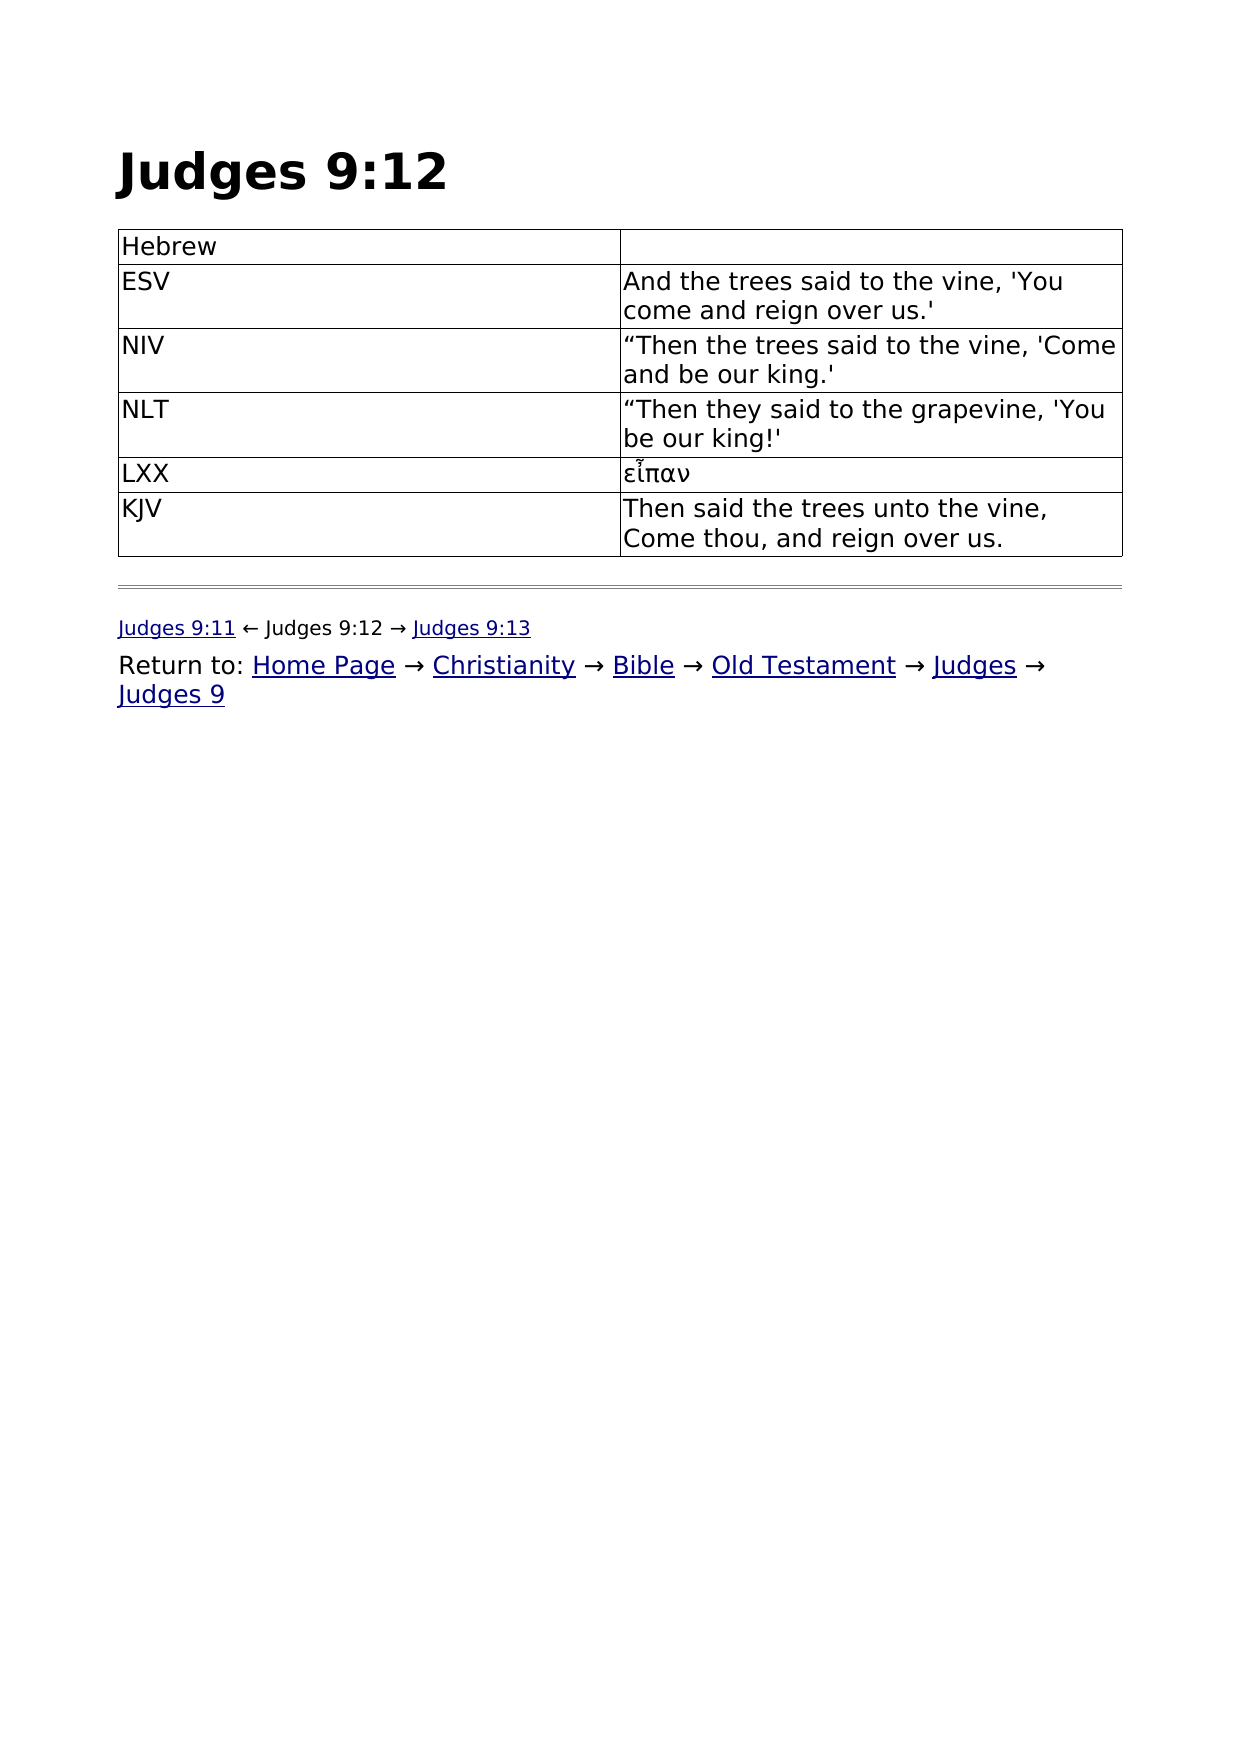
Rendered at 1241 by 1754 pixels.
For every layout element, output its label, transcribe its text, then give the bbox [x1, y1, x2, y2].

table_header Hebrew [119, 230, 620, 264]
table_cell “Then the trees said to the vine, 'Come and be our king.' [621, 329, 1122, 392]
table_cell ESV [119, 265, 620, 328]
text Return to: Home Page → Christianity → Bible → Old Testament → Judges → Judges 9 [118, 651, 1122, 709]
table_cell KJV [119, 493, 620, 556]
subtitle Judges 9:12 [118, 143, 1122, 201]
table_cell Then said the trees unto the vine, Come thou, and reign over us. [621, 493, 1122, 556]
table_cell And the trees said to the vine, 'You come and reign over us.' [621, 265, 1122, 328]
table_cell εἶπαν [621, 458, 1122, 492]
table_cell “Then they said to the grapevine, 'You be our king!' [621, 393, 1122, 457]
text Judges 9:11 ← Judges 9:12 → Judges 9:13 [118, 617, 1122, 651]
table_cell LXX [119, 458, 620, 492]
table_cell NLT [119, 393, 620, 457]
table_header [621, 230, 1122, 264]
table_cell NIV [119, 329, 620, 392]
